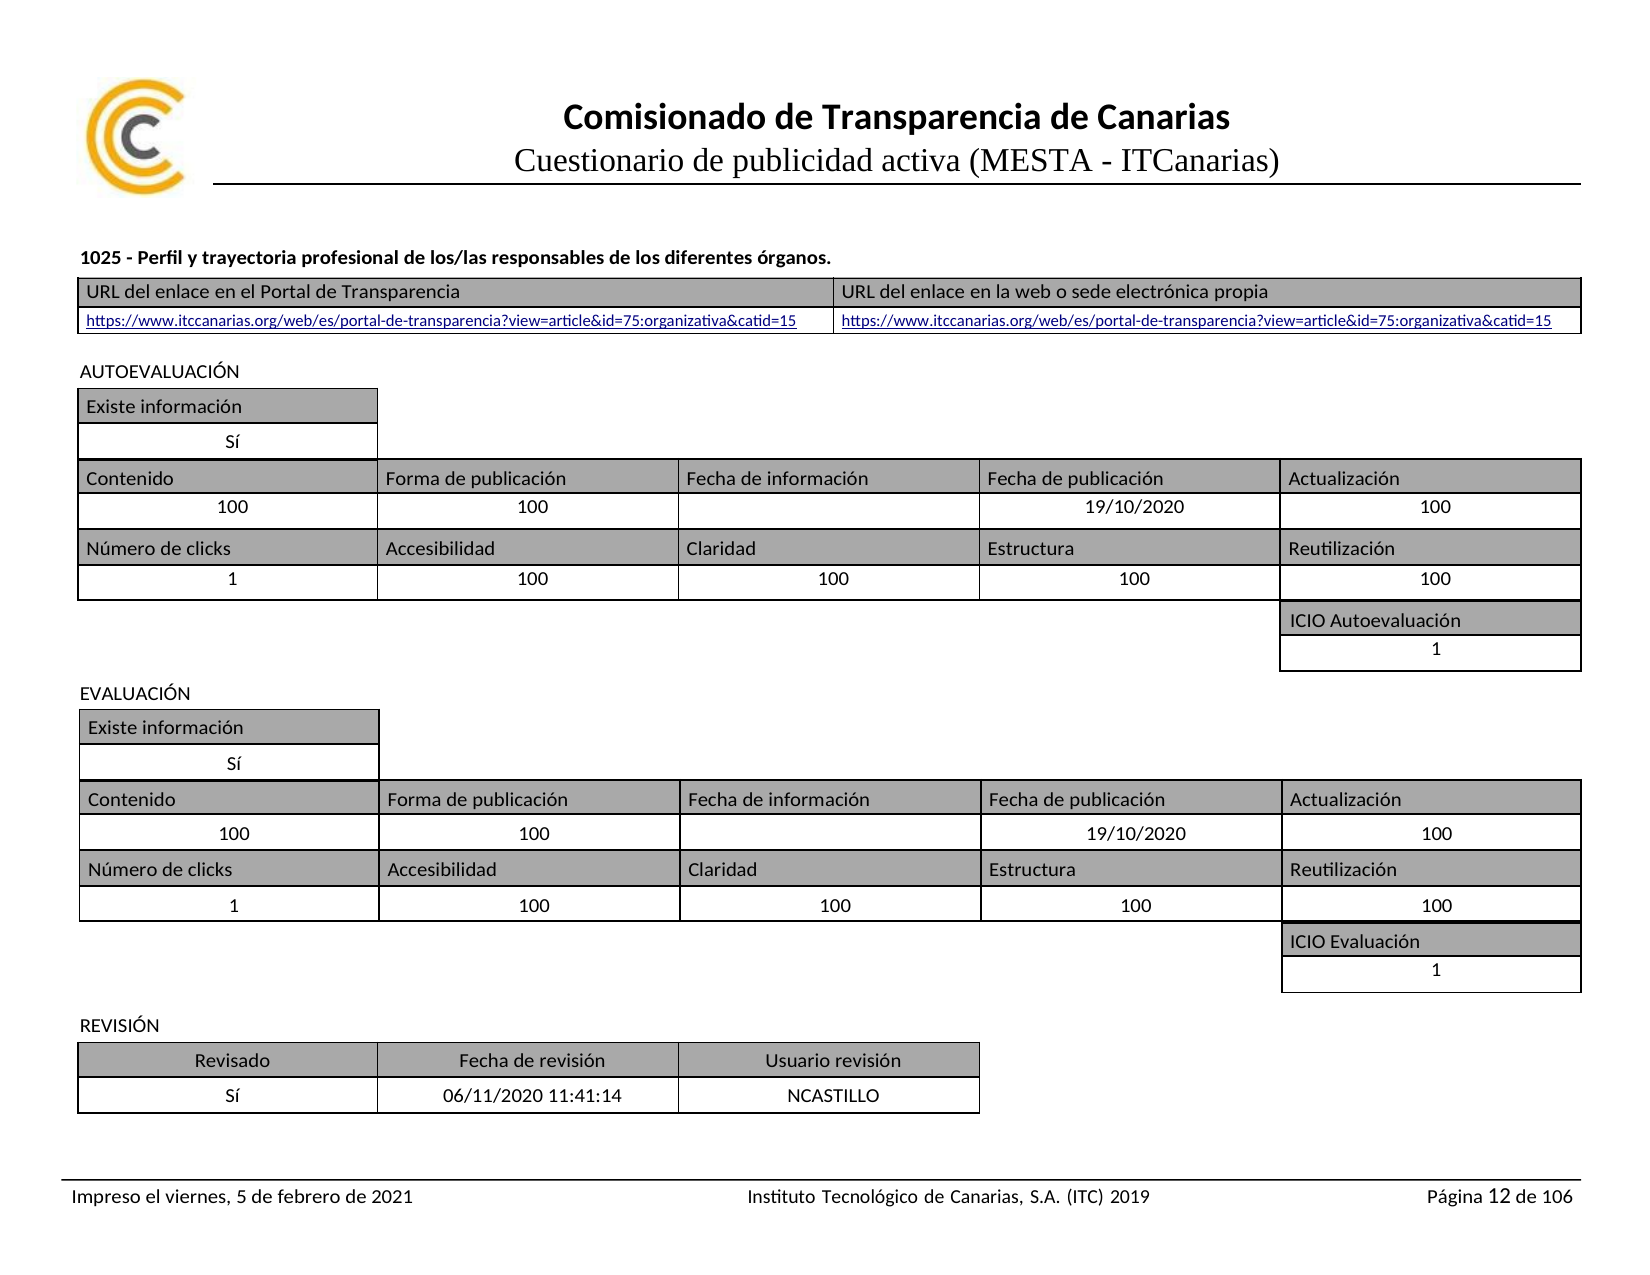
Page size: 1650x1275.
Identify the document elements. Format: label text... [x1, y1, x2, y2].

table_cell Contenido [80, 782, 378, 813]
table_cell Claridad [681, 851, 980, 885]
text 1025 - Perfil y trayectoria profesional de los/las responsables de los diferentes órganos. [79, 245, 1594, 269]
table_cell 1 [80, 887, 378, 920]
table_cell Sí [80, 745, 378, 779]
table_cell 100 [1283, 815, 1580, 849]
table_header Existe información [80, 710, 378, 743]
table_cell Sí [79, 1078, 377, 1112]
table_header URL del enlace en la web o sede electrónica propia [834, 279, 1580, 306]
table_cell Fecha de publicación [980, 460, 1279, 492]
table_cell Reutilización [1281, 530, 1580, 564]
table_cell 06/11/2020 11:41:14 [378, 1078, 678, 1112]
table_cell 1 [79, 566, 377, 599]
table_header Fecha de revisión [378, 1043, 678, 1076]
table_header Usuario revisión [679, 1043, 979, 1076]
table_cell Estructura [982, 851, 1281, 885]
text AUTOEVALUACIÓN [79, 359, 1594, 384]
table_cell 100 [380, 887, 679, 920]
table_cell https://www.itccanarias.org/web/es/portal-de-transparencia?view=article&id=75:organizativa&catid=15 [79, 308, 833, 332]
table_cell Fecha de información [679, 460, 979, 492]
table_cell 100 [80, 815, 378, 849]
table_cell Número de clicks [80, 851, 378, 885]
table_cell Accesibilidad [378, 530, 678, 564]
table_cell 100 [982, 887, 1281, 920]
table_cell Número de clicks [79, 530, 377, 564]
table_cell [679, 494, 979, 528]
table_cell Contenido [79, 461, 377, 492]
table_cell [681, 815, 980, 849]
table_cell [80, 922, 1281, 991]
table_header Revisado [79, 1043, 377, 1076]
table_cell Estructura [980, 530, 1279, 564]
text REVISIÓN [79, 1014, 1594, 1038]
table_cell 100 [380, 815, 679, 849]
table_cell Actualización [1283, 781, 1580, 813]
table_cell 100 [980, 566, 1279, 599]
table_cell 100 [378, 566, 678, 599]
table_cell Forma de publicación [378, 460, 678, 492]
table_header [378, 388, 1581, 458]
table_cell Actualización [1281, 460, 1580, 492]
table_cell 100 [681, 887, 980, 920]
table_cell Reutilización [1283, 851, 1580, 885]
table_cell Claridad [679, 530, 979, 564]
table_cell 19/10/2020 [982, 815, 1281, 849]
table_cell Fecha de publicación [982, 781, 1281, 813]
table_cell 1 [1281, 636, 1580, 670]
table_cell 100 [679, 566, 979, 599]
table_cell Fecha de información [681, 781, 980, 813]
table_header URL del enlace en el Portal de Transparencia [79, 279, 833, 306]
table_cell NCASTILLO [679, 1078, 979, 1112]
table_cell 100 [378, 494, 678, 528]
table_cell 100 [1283, 887, 1580, 920]
table_cell 100 [1281, 566, 1580, 599]
table_cell Sí [79, 424, 377, 458]
table_cell 100 [1281, 494, 1580, 528]
table_cell 100 [79, 494, 377, 528]
table_cell https://www.itccanarias.org/web/es/portal-de-transparencia?view=article&id=75:organizativa&catid=15 [834, 308, 1580, 332]
table_cell 19/10/2020 [980, 494, 1279, 528]
table_cell Forma de publicación [380, 781, 679, 813]
table_cell 1 [1283, 957, 1580, 991]
table_cell Accesibilidad [380, 851, 679, 885]
text EVALUACIÓN [79, 681, 1594, 705]
table_header Existe información [79, 389, 377, 422]
table_header [380, 709, 1581, 779]
table_cell ICIO Autoevaluación [1281, 602, 1580, 634]
table_cell [78, 601, 1279, 670]
table_cell ICIO Evaluación [1283, 924, 1580, 955]
